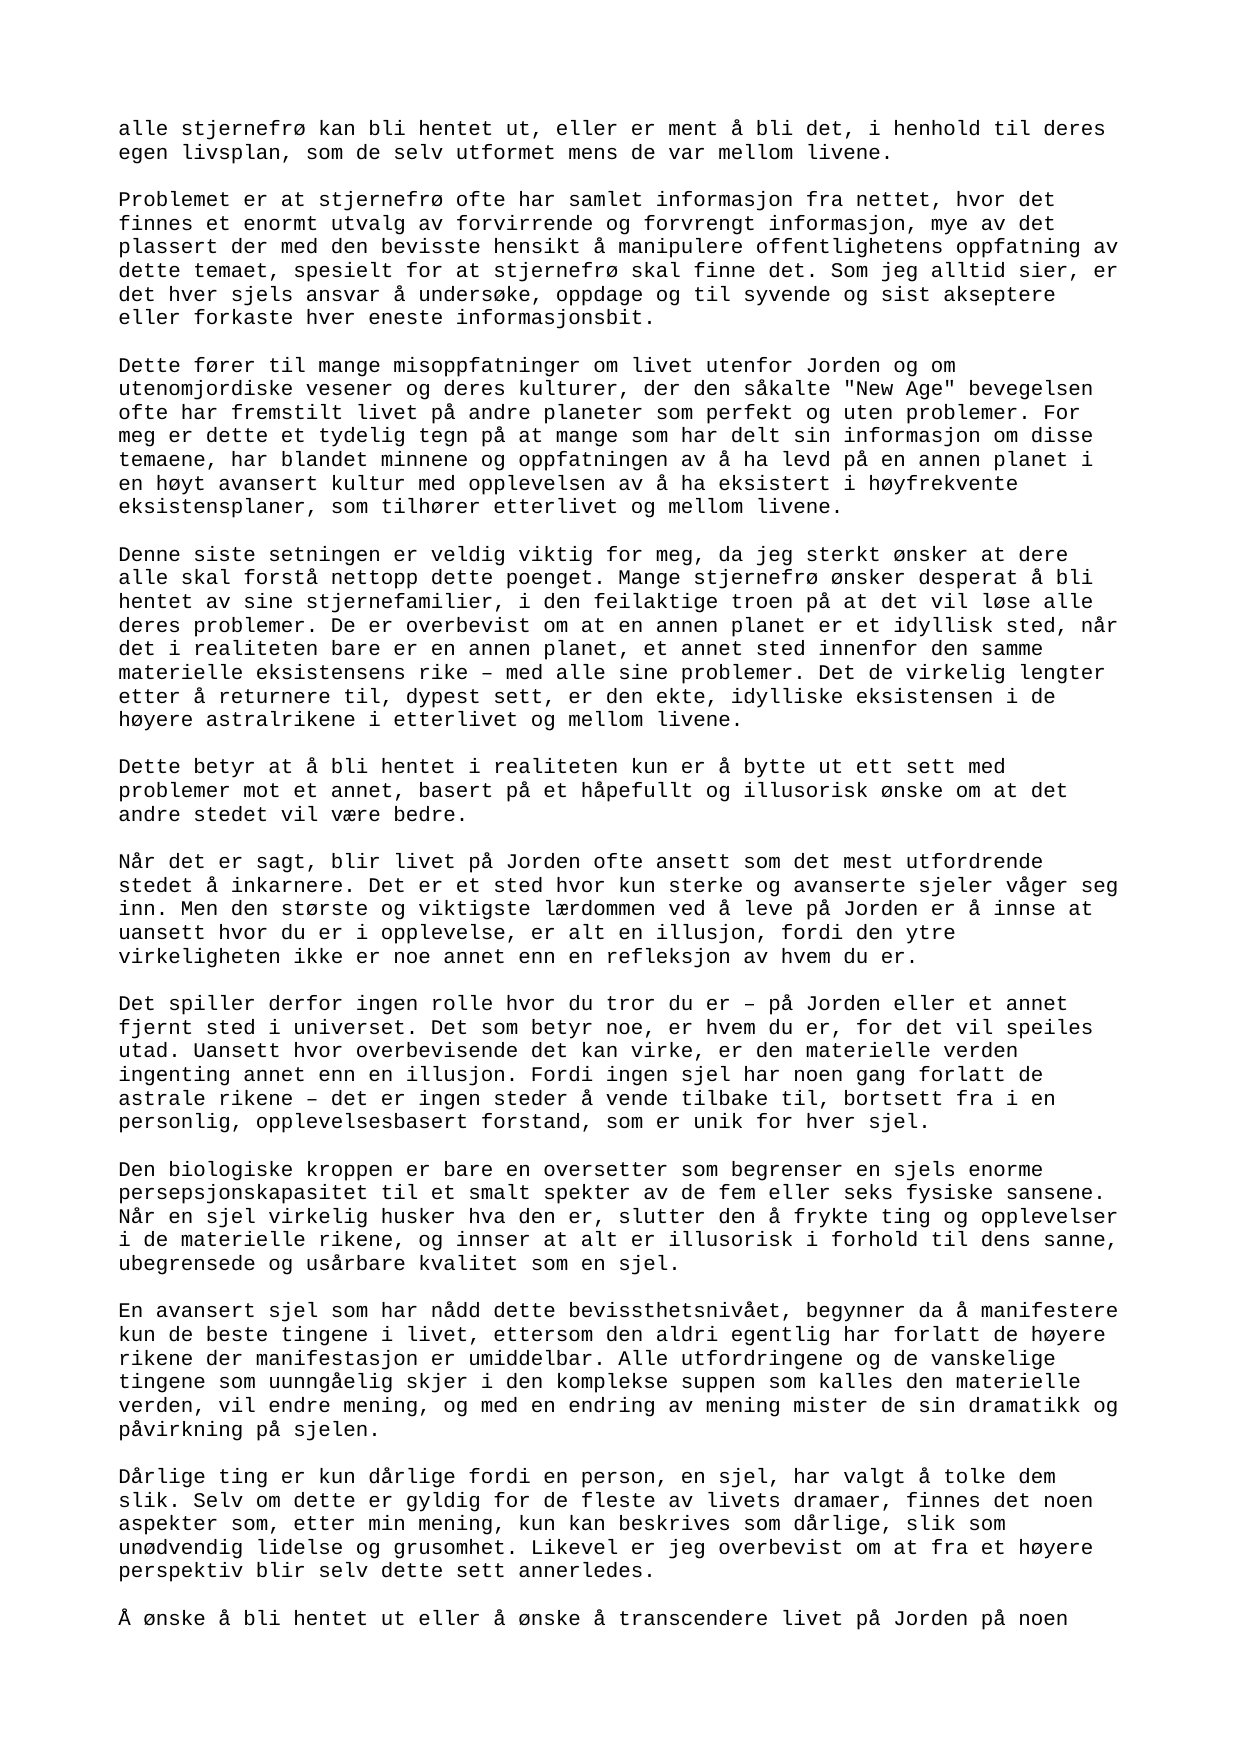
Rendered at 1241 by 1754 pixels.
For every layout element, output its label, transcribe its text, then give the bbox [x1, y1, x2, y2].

text Å ønske å bli hentet ut eller å ønske å transcendere livet på Jorden på noen [118, 1608, 1122, 1631]
text Denne siste setningen er veldig viktig for meg, da jeg sterkt ønsker at dere alle skal forstå nettopp dette poenget. Mange stjernefrø ønsker desperat å bli hentet av sine stjernefamilier, i den feilaktige troen på at det vil løse alle deres problemer. De er overbevist om at en annen planet er et idyllisk sted, når det i realiteten bare er en annen planet, et annet sted innenfor den samme materielle eksistensens rike – med alle sine problemer. Det de virkelig lengter etter å returnere til, dypest sett, er den ekte, idylliske eksistensen i de høyere astralrikene i etterlivet og mellom livene. [118, 544, 1122, 733]
text Det spiller derfor ingen rolle hvor du tror du er – på Jorden eller et annet fjernt sted i universet. Det som betyr noe, er hvem du er, for det vil speiles utad. Uansett hvor overbevisende det kan virke, er den materielle verden ingenting annet enn en illusjon. Fordi ingen sjel har noen gang forlatt de astrale rikene – det er ingen steder å vende tilbake til, bortsett fra i en personlig, opplevelsesbasert forstand, som er unik for hver sjel. [118, 993, 1122, 1135]
text Dette fører til mange misoppfatninger om livet utenfor Jorden og om utenomjordiske vesener og deres kulturer, der den såkalte "New Age" bevegelsen ofte har fremstilt livet på andre planeter som perfekt og uten problemer. For meg er dette et tydelig tegn på at mange som har delt sin informasjon om disse temaene, har blandet minnene og oppfatningen av å ha levd på en annen planet i en høyt avansert kultur med opplevelsen av å ha eksistert i høyfrekvente eksistensplaner, som tilhører etterlivet og mellom livene. [118, 354, 1122, 520]
text Dette betyr at å bli hentet i realiteten kun er å bytte ut ett sett med problemer mot et annet, basert på et håpefullt og illusorisk ønske om at det andre stedet vil være bedre. [118, 757, 1122, 827]
text Når det er sagt, blir livet på Jorden ofte ansett som det mest utfordrende stedet å inkarnere. Det er et sted hvor kun sterke og avanserte sjeler våger seg inn. Men den største og viktigste lærdommen ved å leve på Jorden er å innse at uansett hvor du er i opplevelse, er alt en illusjon, fordi den ytre virkeligheten ikke er noe annet enn en refleksjon av hvem du er. [118, 851, 1122, 969]
text Problemet er at stjernefrø ofte har samlet informasjon fra nettet, hvor det finnes et enormt utvalg av forvirrende og forvrengt informasjon, mye av det plassert der med den bevisste hensikt å manipulere offentlighetens oppfatning av dette temaet, spesielt for at stjernefrø skal finne det. Som jeg alltid sier, er det hver sjels ansvar å undersøke, oppdage og til syvende og sist akseptere eller forkaste hver eneste informasjonsbit. [118, 189, 1122, 331]
text Den biologiske kroppen er bare en oversetter som begrenser en sjels enorme persepsjonskapasitet til et smalt spekter av de fem eller seks fysiske sansene. Når en sjel virkelig husker hva den er, slutter den å frykte ting og opplevelser i de materielle rikene, og innser at alt er illusorisk i forhold til dens sanne, ubegrensede og usårbare kvalitet som en sjel. [118, 1158, 1122, 1277]
text En avansert sjel som har nådd dette bevissthetsnivået, begynner da å manifestere kun de beste tingene i livet, ettersom den aldri egentlig har forlatt de høyere rikene der manifestasjon er umiddelbar. Alle utfordringene og de vanskelige tingene som uunngåelig skjer i den komplekse suppen som kalles den materielle verden, vil endre mening, og med en endring av mening mister de sin dramatikk og påvirkning på sjelen. [118, 1300, 1122, 1442]
text Dårlige ting er kun dårlige fordi en person, en sjel, har valgt å tolke dem slik. Selv om dette er gyldig for de fleste av livets dramaer, finnes det noen aspekter som, etter min mening, kun kan beskrives som dårlige, slik som unødvendig lidelse og grusomhet. Likevel er jeg overbevist om at fra et høyere perspektiv blir selv dette sett annerledes. [118, 1466, 1122, 1584]
text alle stjernefrø kan bli hentet ut, eller er ment å bli det, i henhold til deres egen livsplan, som de selv utformet mens de var mellom livene. [118, 118, 1122, 165]
